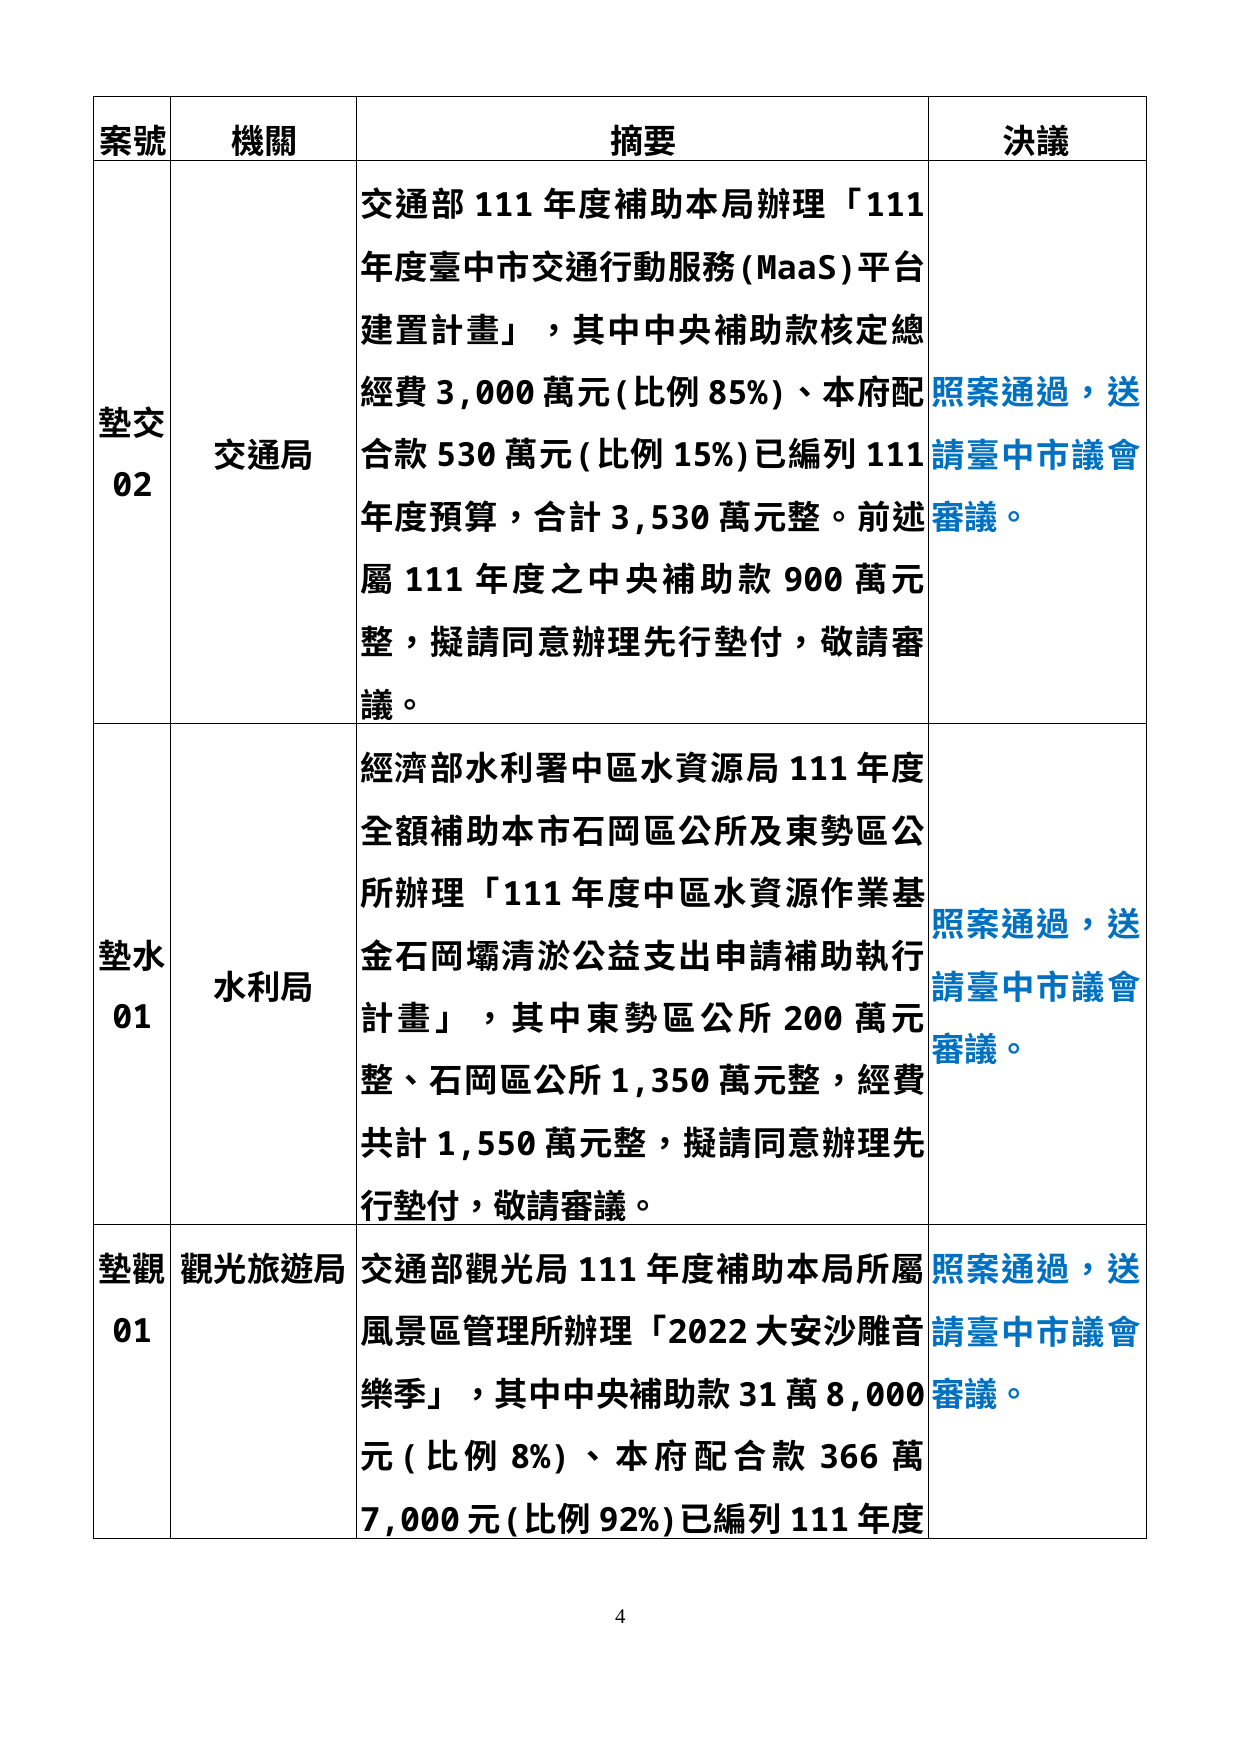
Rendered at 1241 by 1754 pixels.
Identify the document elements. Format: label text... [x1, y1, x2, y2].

table_header 摘要 [357, 97, 928, 160]
table_header 案號 [94, 97, 170, 160]
table_cell 交通部觀光局111年度補助本局所屬風景區管理所辦理「2022大安沙雕音樂季」，其中中央補助款31萬8,000元(比例8%)、本府配合款366萬7,000元(比例92%)已編列111年度 [357, 1225, 928, 1538]
table_cell 水利局 [171, 724, 356, 1224]
table_cell 照案通過，送請臺中市議會審議。 [929, 161, 1146, 723]
table_cell 交通部111年度補助本局辦理「111年度臺中市交通行動服務(MaaS)平台建置計畫」，其中中央補助款核定總經費3,000萬元(比例85%)、本府配合款530萬元(比例15%)已編列111年度預算，合計3,530萬元整。前述屬111年度之中央補助款900萬元整，擬請同意辦理先行墊付，敬請審議。 [357, 161, 928, 723]
table_cell 照案通過，送請臺中市議會審議。 [929, 724, 1146, 1224]
table_header 機關 [171, 97, 356, 160]
table_cell 墊交02 [94, 161, 170, 723]
table_cell 照案通過，送請臺中市議會審議。 [929, 1225, 1146, 1538]
table_header 決議 [929, 97, 1146, 160]
table_cell 交通局 [171, 161, 356, 723]
table_cell 經濟部水利署中區水資源局111年度全額補助本市石岡區公所及東勢區公所辦理「111年度中區水資源作業基金石岡壩清淤公益支出申請補助執行計畫」，其中東勢區公所200萬元整、石岡區公所1,350萬元整，經費共計1,550萬元整，擬請同意辦理先行墊付，敬請審議。 [357, 724, 928, 1224]
table_cell 墊觀01 [94, 1225, 170, 1538]
table_cell 墊水01 [94, 724, 170, 1224]
table_cell 觀光旅遊局 [171, 1225, 356, 1538]
